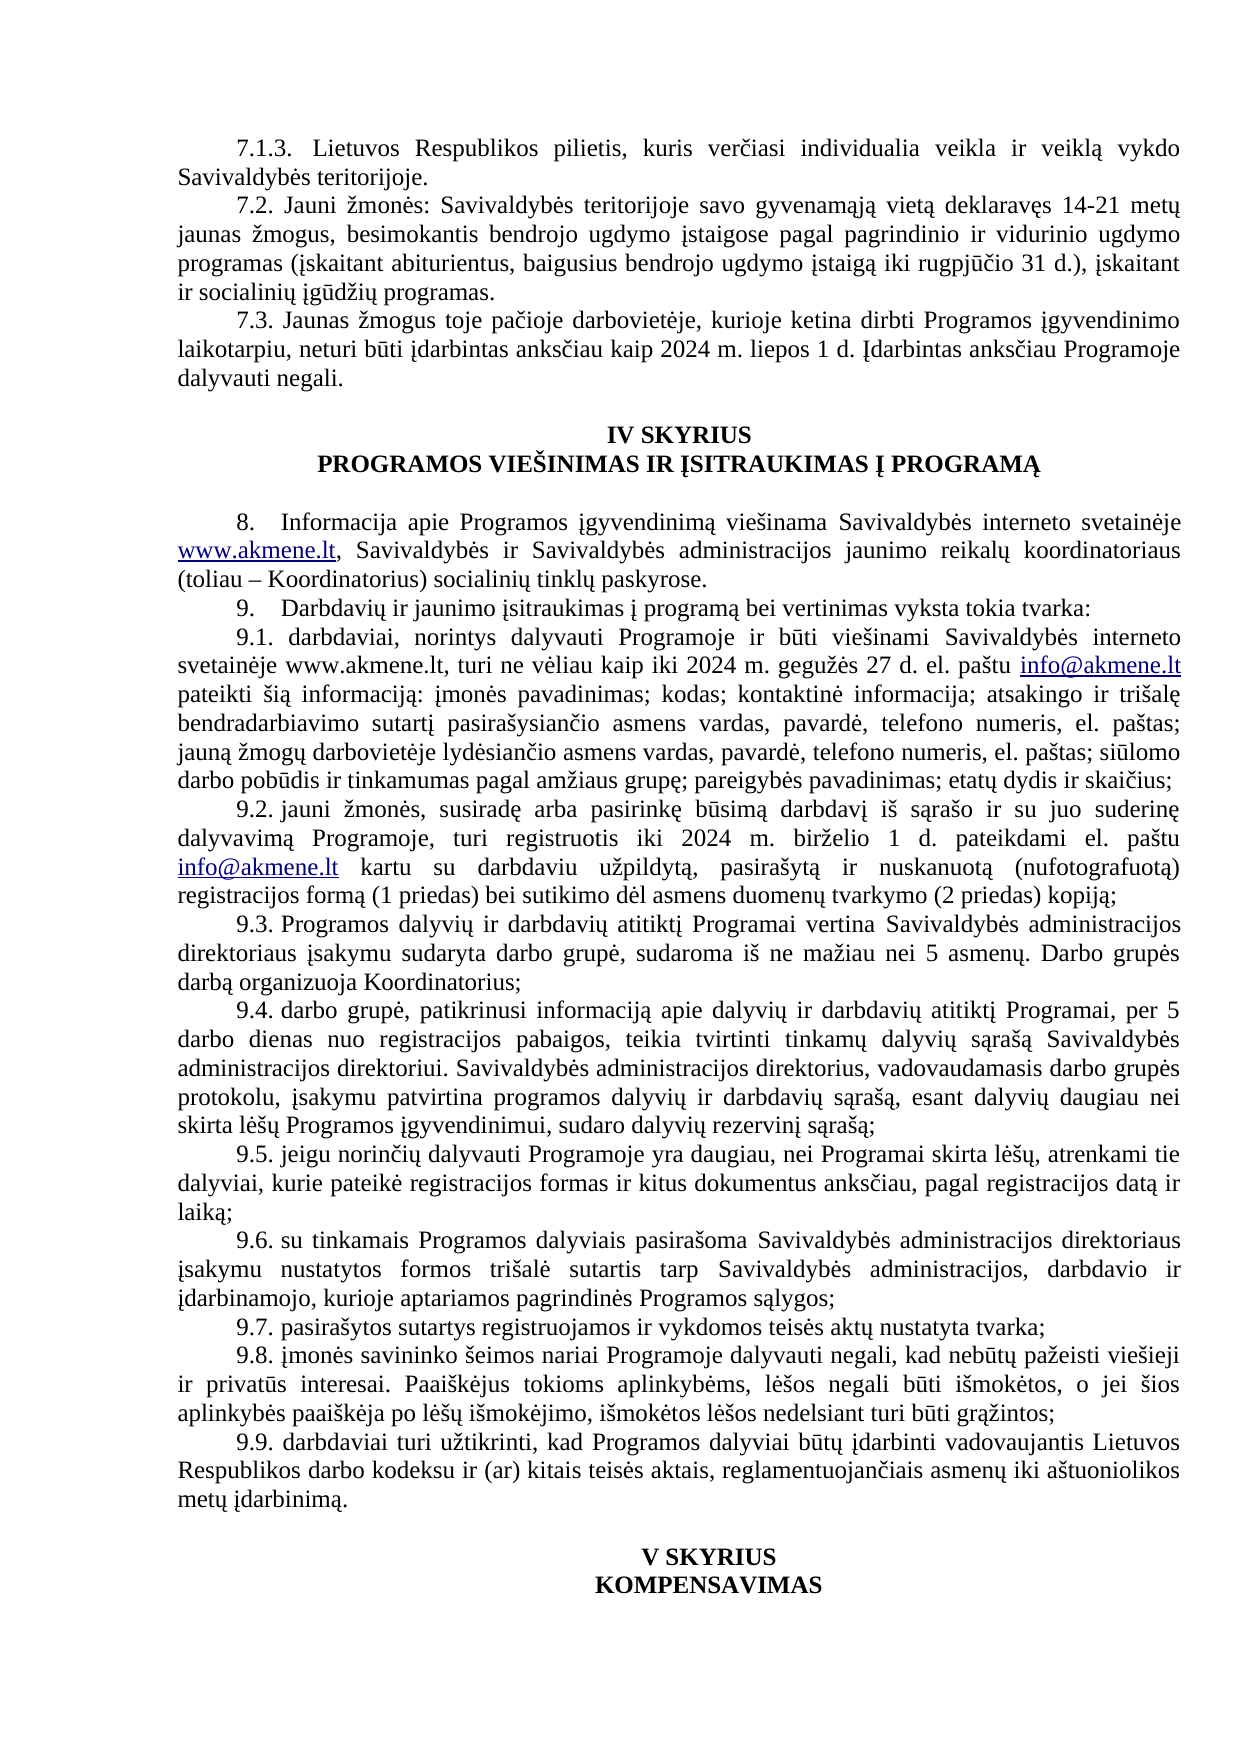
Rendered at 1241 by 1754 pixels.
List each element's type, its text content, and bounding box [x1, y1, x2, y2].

text 9.7. pasirašytos sutartys registruojamos ir vykdomos teisės aktų nustatyta tvarka; [177, 1312, 1181, 1340]
text KOMPENSAVIMAS [177, 1570, 1181, 1599]
text 9.1. darbdaviai, norintys dalyvauti Programoje ir būti viešinami Savivaldybės interneto svetainėje www.akmene.lt, turi ne vėliau kaip iki 2024 m. gegužės 27 d. el. paštu info@akmene.lt pateikti šią informaciją: įmonės pavadinimas; kodas; kontaktinė informacija; atsakingo ir trišalę bendradarbiavimo sutartį pasirašysiančio asmens vardas, pavardė, telefono numeris, el. paštas; jauną žmogų darbovietėje lydėsiančio asmens vardas, pavardė, telefono numeris, el. paštas; siūlomo darbo pobūdis ir tinkamumas pagal amžiaus grupę; pareigybės pavadinimas; etatų dydis ir skaičius; [177, 622, 1181, 794]
text IV SKYRIUS [177, 420, 1181, 449]
text 9.9. darbdaviai turi užtikrinti, kad Programos dalyviai būtų įdarbinti vadovaujantis Lietuvos Respublikos darbo kodeksu ir (ar) kitais teisės aktais, reglamentuojančiais asmenų iki aštuoniolikos metų įdarbinimą. [177, 1427, 1181, 1513]
text 9.8. įmonės savininko šeimos nariai Programoje dalyvauti negali, kad nebūtų pažeisti viešieji ir privatūs interesai. Paaiškėjus tokioms aplinkybėms, lėšos negali būti išmokėtos, o jei šios aplinkybės paaiškėja po lėšų išmokėjimo, išmokėtos lėšos nedelsiant turi būti grąžintos; [177, 1340, 1181, 1427]
text 9.4. darbo grupė, patikrinusi informaciją apie dalyvių ir darbdavių atitiktį Programai, per 5 darbo dienas nuo registracijos pabaigos, teikia tvirtinti tinkamų dalyvių sąrašą Savivaldybės administracijos direktoriui. Savivaldybės administracijos direktorius, vadovaudamasis darbo grupės protokolu, įsakymu patvirtina programos dalyvių ir darbdavių sąrašą, esant dalyvių daugiau nei skirta lėšų Programos įgyvendinimui, sudaro dalyvių rezervinį sąrašą; [177, 995, 1181, 1139]
text 9.2. jauni žmonės, susiradę arba pasirinkę būsimą darbdavį iš sąrašo ir su juo suderinę dalyvavimą Programoje, turi registruotis iki 2024 m. birželio 1 d. pateikdami el. paštu info@akmene.lt kartu su darbdaviu užpildytą, pasirašytą ir nuskanuotą (nufotografuotą) registracijos formą (1 priedas) bei sutikimo dėl asmens duomenų tvarkymo (2 priedas) kopiją; [177, 794, 1181, 909]
text 9.6. su tinkamais Programos dalyviais pasirašoma Savivaldybės administracijos direktoriaus įsakymu nustatytos formos trišalė sutartis tarp Savivaldybės administracijos, darbdavio ir įdarbinamojo, kurioje aptariamos pagrindinės Programos sąlygos; [177, 1225, 1181, 1312]
text 8. Informacija apie Programos įgyvendinimą viešinama Savivaldybės interneto svetainėje www.akmene.lt, Savivaldybės ir Savivaldybės administracijos jaunimo reikalų koordinatoriaus (toliau – Koordinatorius) socialinių tinklų paskyrose. [177, 507, 1181, 593]
text 9.3. Programos dalyvių ir darbdavių atitiktį Programai vertina Savivaldybės administracijos direktoriaus įsakymu sudaryta darbo grupė, sudaroma iš ne mažiau nei 5 asmenų. Darbo grupės darbą organizuoja Koordinatorius; [177, 909, 1181, 995]
text 7.2. Jauni žmonės: Savivaldybės teritorijoje savo gyvenamąją vietą deklaravęs 14-21 metų jaunas žmogus, besimokantis bendrojo ugdymo įstaigose pagal pagrindinio ir vidurinio ugdymo programas (įskaitant abiturientus, baigusius bendrojo ugdymo įstaigą iki rugpjūčio 31 d.), įskaitant ir socialinių įgūdžių programas. [177, 190, 1181, 305]
text 9.5. jeigu norinčių dalyvauti Programoje yra daugiau, nei Programai skirta lėšų, atrenkami tie dalyviai, kurie pateikė registracijos formas ir kitus dokumentus anksčiau, pagal registracijos datą ir laiką; [177, 1139, 1181, 1225]
text 7.1.3. Lietuvos Respublikos pilietis, kuris verčiasi individualia veikla ir veiklą vykdo Savivaldybės teritorijoje. [177, 133, 1181, 190]
text 9. Darbdavių ir jaunimo įsitraukimas į programą bei vertinimas vyksta tokia tvarka: [177, 593, 1181, 622]
text 7.3. Jaunas žmogus toje pačioje darbovietėje, kurioje ketina dirbti Programos įgyvendinimo laikotarpiu, neturi būti įdarbintas anksčiau kaip 2024 m. liepos 1 d. Įdarbintas anksčiau Programoje dalyvauti negali. [177, 305, 1181, 392]
text PROGRAMOS VIEŠINIMAS IR ĮSITRAUKIMAS Į PROGRAMĄ [177, 449, 1181, 478]
text V SKYRIUS [177, 1542, 1181, 1570]
